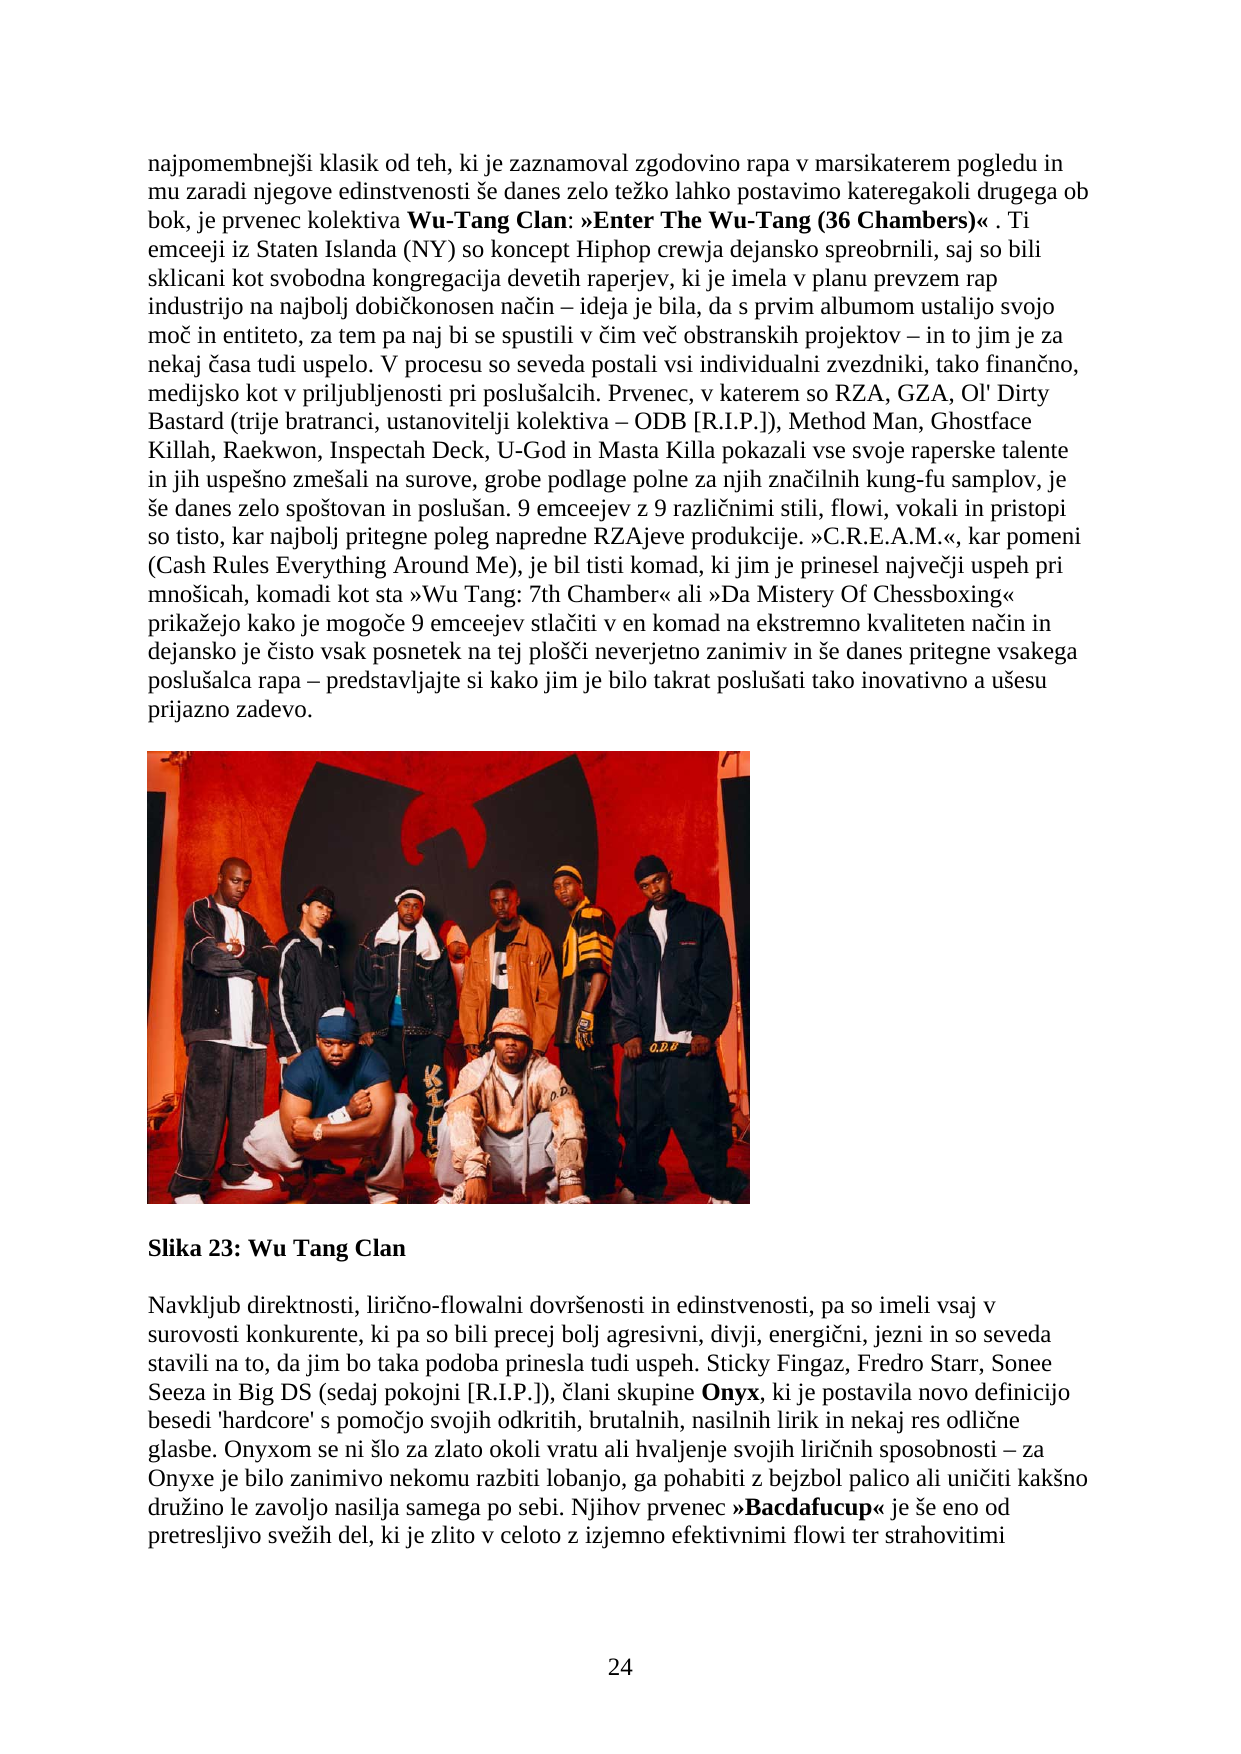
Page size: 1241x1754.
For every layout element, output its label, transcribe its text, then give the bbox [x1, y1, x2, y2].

picture [147, 751, 750, 1204]
text najpomembnejši klasik od teh, ki je zaznamoval zgodovino rapa v marsikaterem pogledu in mu zaradi njegove edinstvenosti še danes zelo težko lahko postavimo kateregakoli drugega ob bok, je prvenec kolektiva Wu-Tang Clan: »Enter The Wu-Tang (36 Chambers)« . Ti emceeji iz Staten Islanda (NY) so koncept Hiphop crewja dejansko spreobrnili, saj so bili sklicani kot svobodna kongregacija devetih raperjev, ki je imela v planu prevzem rap industrijo na najbolj dobičkonosen način – ideja je bila, da s prvim albumom ustalijo svojo moč in entiteto, za tem pa naj bi se spustili v čim več obstranskih projektov – in to jim je za nekaj časa tudi uspelo. V procesu so seveda postali vsi individualni zvezdniki, tako finančno, medijsko kot v priljubljenosti pri poslušalcih. Prvenec, v katerem so RZA, GZA, Ol' Dirty Bastard (trije bratranci, ustanovitelji kolektiva – ODB [R.I.P.]), Method Man, Ghostface Killah, Raekwon, Inspectah Deck, U-God in Masta Killa pokazali vse svoje raperske talente in jih uspešno zmešali na surove, grobe podlage polne za njih značilnih kung-fu samplov, je še danes zelo spoštovan in poslušan. 9 emceejev z 9 različnimi stili, flowi, vokali in pristopi so tisto, kar najbolj pritegne poleg napredne RZAjeve produkcije. »C.R.E.A.M.«, kar pomeni (Cash Rules Everything Around Me), je bil tisti komad, ki jim je prinesel največji uspeh pri mnošicah, komadi kot sta »Wu Tang: 7th Chamber« ali »Da Mistery Of Chessboxing« prikažejo kako je mogoče 9 emceejev stlačiti v en komad na ekstremno kvaliteten način in dejansko je čisto vsak posnetek na tej plošči neverjetno zanimiv in še danes pritegne vsakega poslušalca rapa – predstavljajte si kako jim je bilo takrat poslušati tako inovativno a ušesu prijazno zadevo. [148, 148, 1093, 723]
text Navkljub direktnosti, lirično-flowalni dovršenosti in edinstvenosti, pa so imeli vsaj v surovosti konkurente, ki pa so bili precej bolj agresivni, divji, energični, jezni in so seveda stavili na to, da jim bo taka podoba prinesla tudi uspeh. Sticky Fingaz, Fredro Starr, Sonee Seeza in Big DS (sedaj pokojni [R.I.P.]), člani skupine Onyx, ki je postavila novo definicijo besedi 'hardcore' s pomočjo svojih odkritih, brutalnih, nasilnih lirik in nekaj res odlične glasbe. Onyxom se ni šlo za zlato okoli vratu ali hvaljenje svojih liričnih sposobnosti – za Onyxe je bilo zanimivo nekomu razbiti lobanjo, ga pohabiti z bejzbol palico ali uničiti kakšno družino le zavoljo nasilja samega po sebi. Njihov prvenec »Bacdafucup« je še eno od pretresljivo svežih del, ki je zlito v celoto z izjemno efektivnimi flowi ter strahovitimi [148, 1291, 1093, 1549]
text Slika 23: Wu Tang Clan [148, 1233, 1093, 1261]
